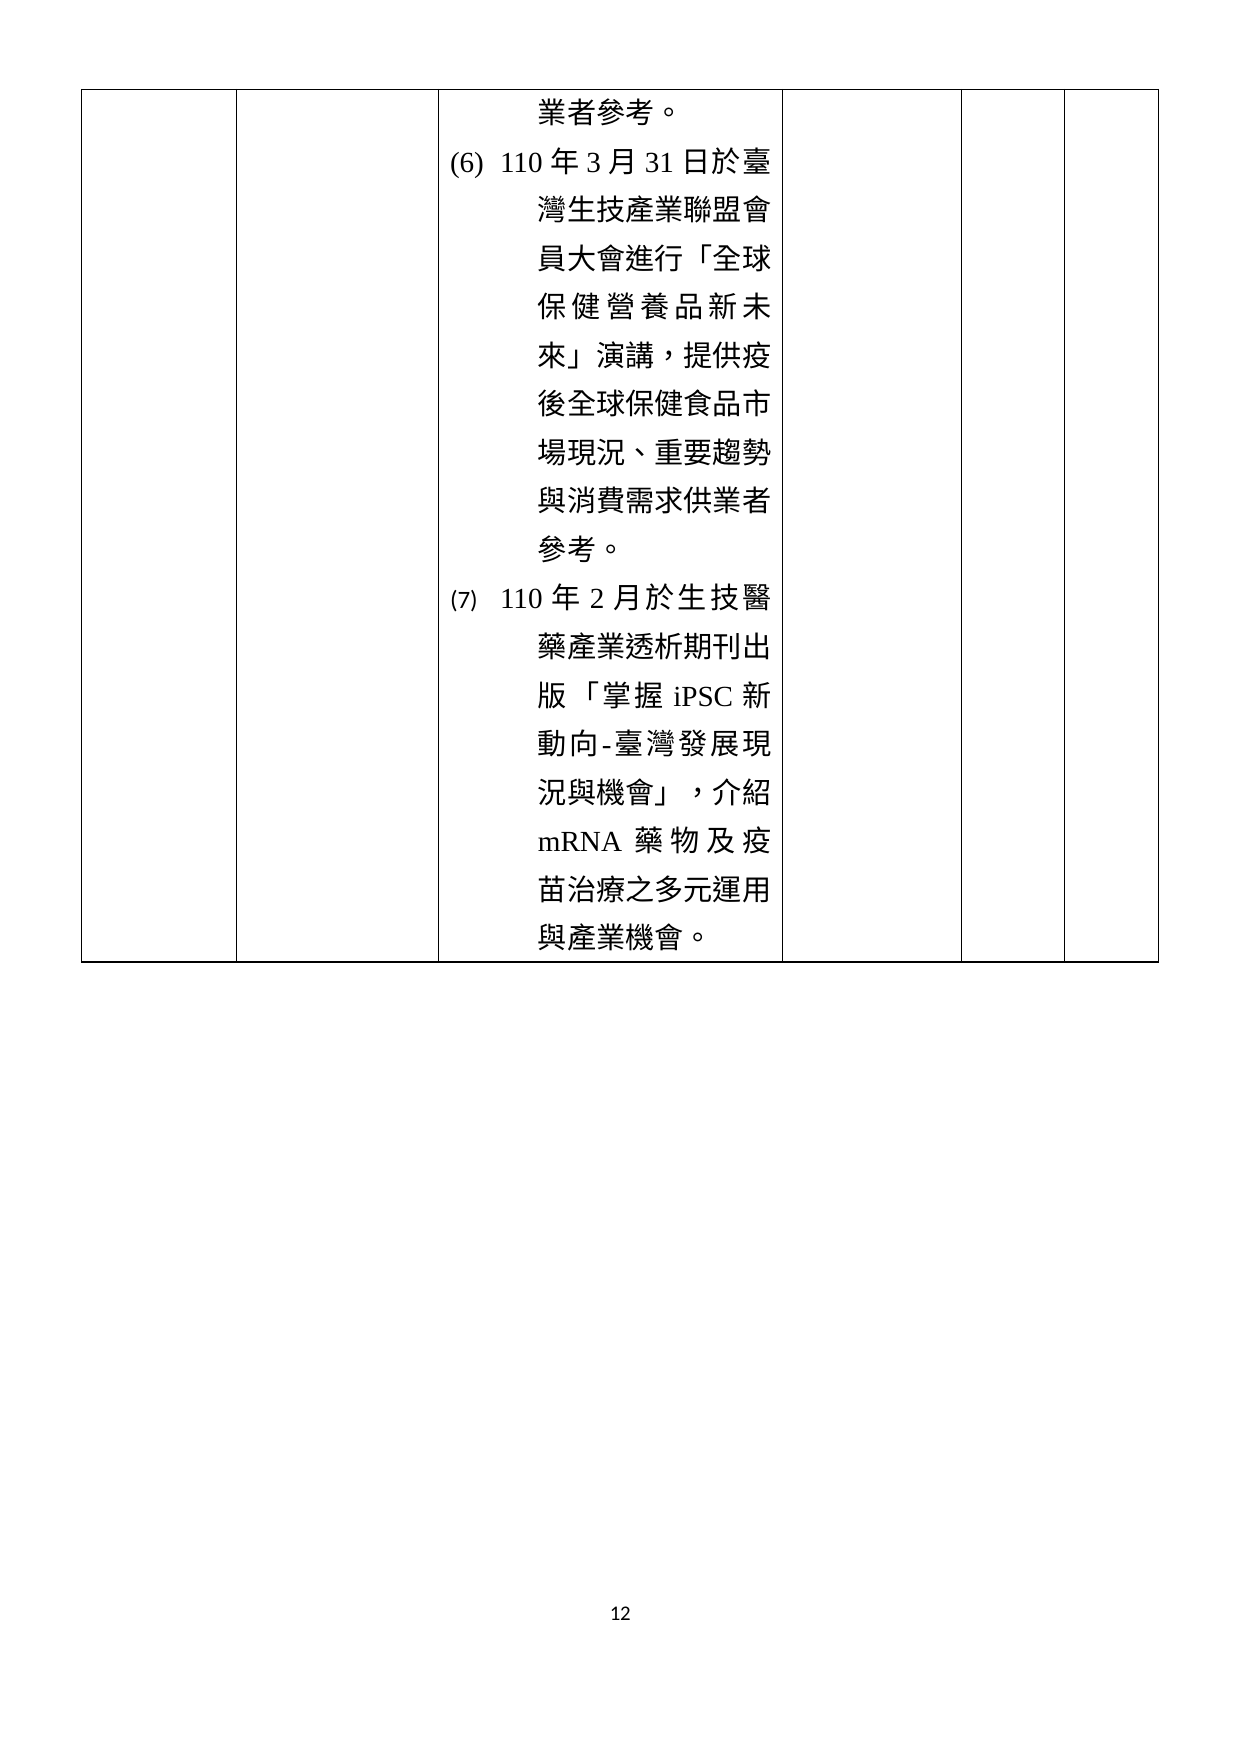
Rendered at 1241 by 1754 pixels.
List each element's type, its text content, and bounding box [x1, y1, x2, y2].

table_cell 【經濟部技術處】 針對六大核心戰略產業之AIoT、車聯網及精準健康領域，研析產業動態資訊並即時提供業界參考。 業界推廣動態如下： 110年1月於台灣區機械工業同業公會進行兩場「智慧工廠應用及產學共創解題」演講，提供智慧工廠最新應用與產學合作現況給與會者參考。 110年3月配合臺南市工商策進會協助南臺灣傳產數位轉型，於永康工業區進行「臺灣產業AI化機會與新興科技服務」演講，提供產業AI化現況與機會供業者參考。 110年1月27日舉辦「展望2021暨CES重點趨勢線上研討會」，提供智慧車輛領域於本年度CES展會之重要趨勢供產業參考。 110年3月於產業情報網發表「CES 2021看車輛技術發展趨勢」文章，提供技術發展趨勢與業者動態等資訊。 110年1月19日於製藥發展協會進行「我國創新藥物發展及未來趨勢」演講，提供全球生醫產業現況與新興生物藥品發展趨勢供業者參考。 110年3月31日於臺灣生技產業聯盟會員大會進行「全球保健營養品新未來」演講，提供疫後全球保健食品市場現況、重要趨勢與消費需求供業者參考。 110年2月於生技醫藥產業透析期刊出版「掌握iPSC新動向-臺灣發展現況與機會」，介紹mRNA藥物及疫苗治療之多元運用與產業機會。 [439, 90, 782, 961]
table_cell [237, 90, 438, 961]
table_cell [1065, 90, 1158, 961]
table_cell [962, 90, 1064, 961]
table_cell [82, 90, 236, 961]
table_cell [783, 90, 961, 961]
